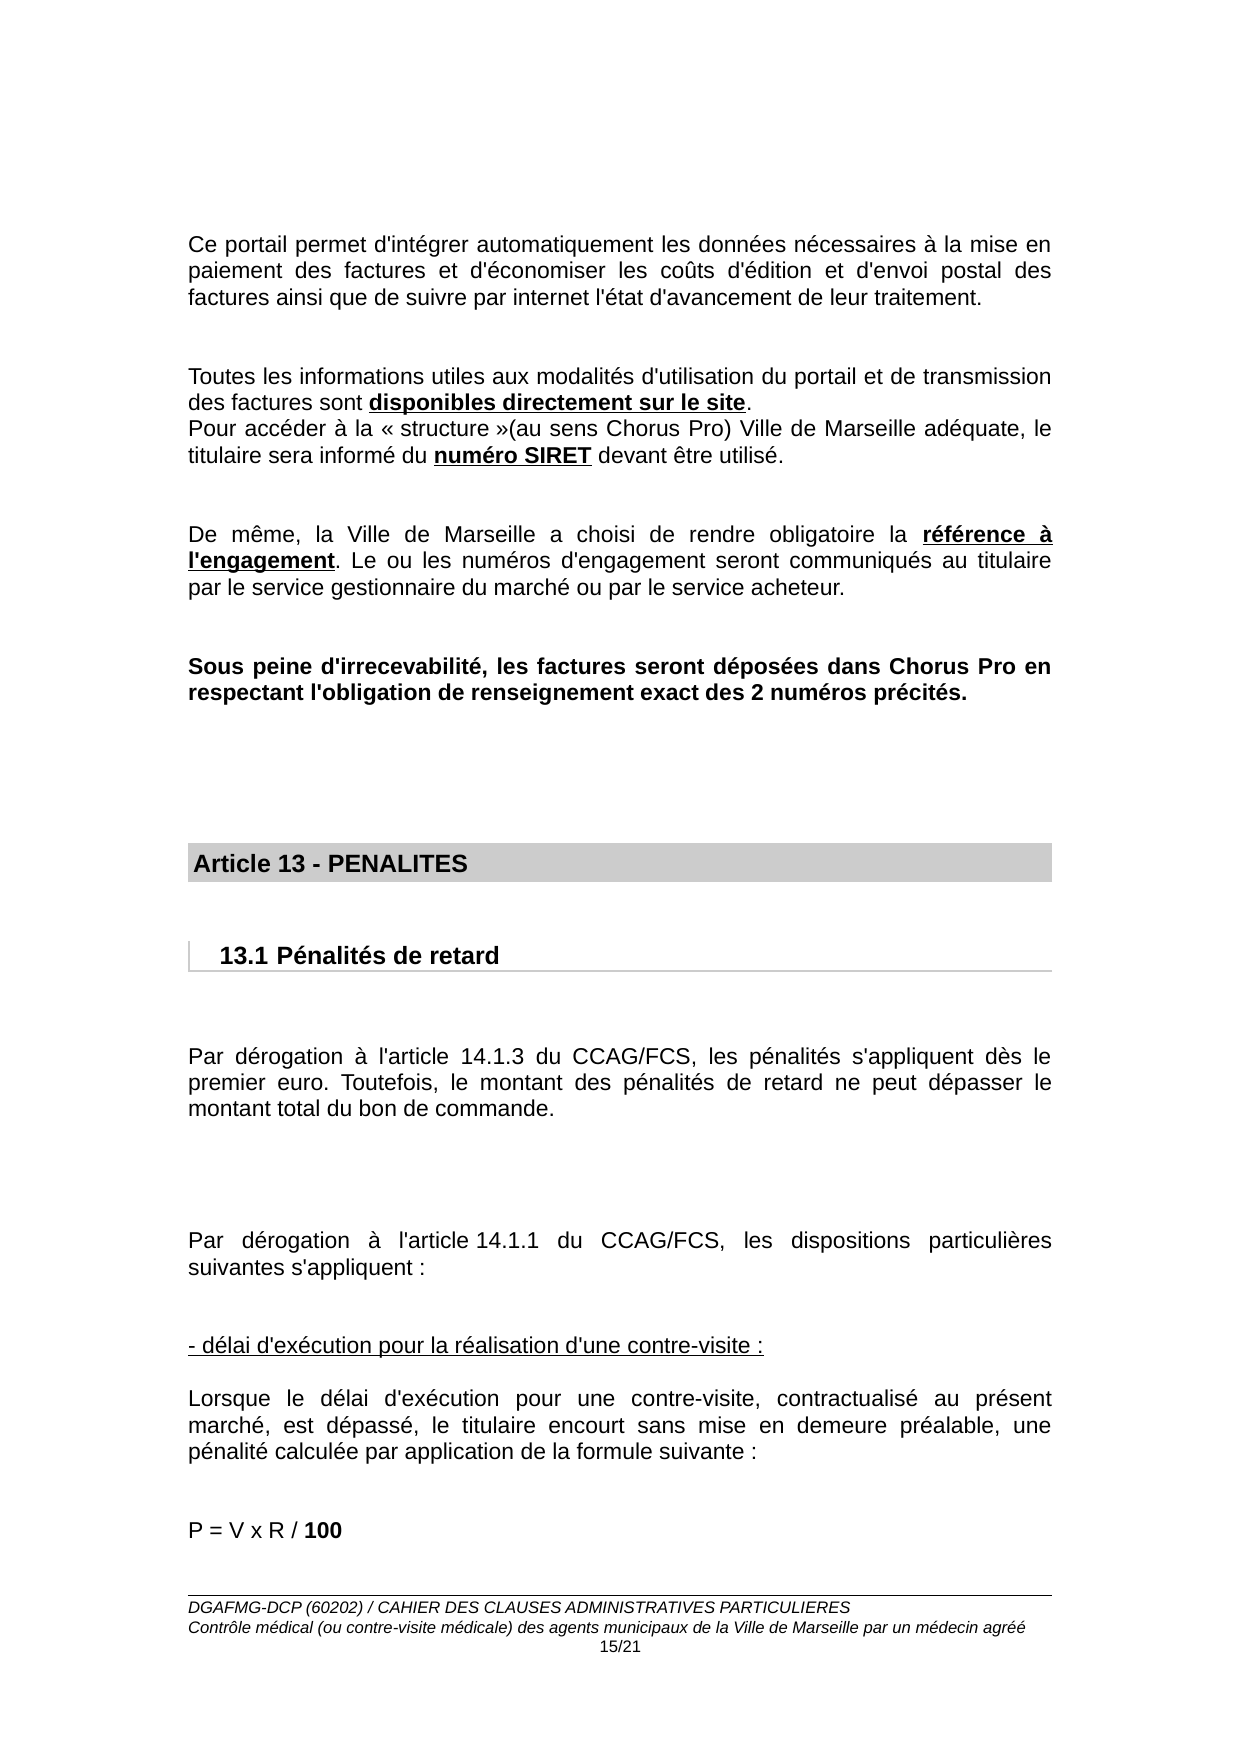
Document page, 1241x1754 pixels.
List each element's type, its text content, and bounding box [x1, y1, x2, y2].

text Sous peine d'irrecevabilité, les factures seront déposées dans Chorus Pro en respectant l'obligation de renseignement exact des 2 numéros précités. [188, 653, 1052, 705]
text Par dérogation à l'article 14.1.3 du CCAG/FCS, les pénalités s'appliquent dès le premier euro. Toutefois, le montant des pénalités de retard ne peut dépasser le montant total du bon de commande. [188, 1043, 1052, 1122]
text Lorsque le délai d'exécution pour une contre-visite, contractualisé au présent marché, est dépassé, le titulaire encourt sans mise en demeure préalable, une pénalité calculée par application de la formule suivante : [188, 1385, 1052, 1464]
text De même, la Ville de Marseille a choisi de rendre obligatoire la référence à l'engagement. Le ou les numéros d'engagement seront communiqués au titulaire par le service gestionnaire du marché ou par le service acheteur. [188, 521, 1052, 600]
subtitle PENALITES [190, 846, 1050, 880]
text Par dérogation à l'article 14.1.1 du CCAG/FCS, les dispositions particulières suivantes s'appliquent : [188, 1227, 1052, 1280]
subtitle Pénalités de retard [190, 941, 1052, 970]
text - délai d'exécution pour la réalisation d'une contre-visite : [188, 1332, 1052, 1359]
text Toutes les informations utiles aux modalités d'utilisation du portail et de transmission des factures sont disponibles directement sur le site. [188, 363, 1052, 415]
text P = V x R / 100 [188, 1517, 1052, 1543]
text Pour accéder à la « structure »(au sens Chorus Pro) Ville de Marseille adéquate, le titulaire sera informé du numéro SIRET devant être utilisé. [188, 415, 1052, 468]
text Ce portail permet d'intégrer automatiquement les données nécessaires à la mise en paiement des factures et d'économiser les coûts d'édition et d'envoi postal des factures ainsi que de suivre par internet l'état d'avancement de leur traitement. [188, 231, 1052, 310]
